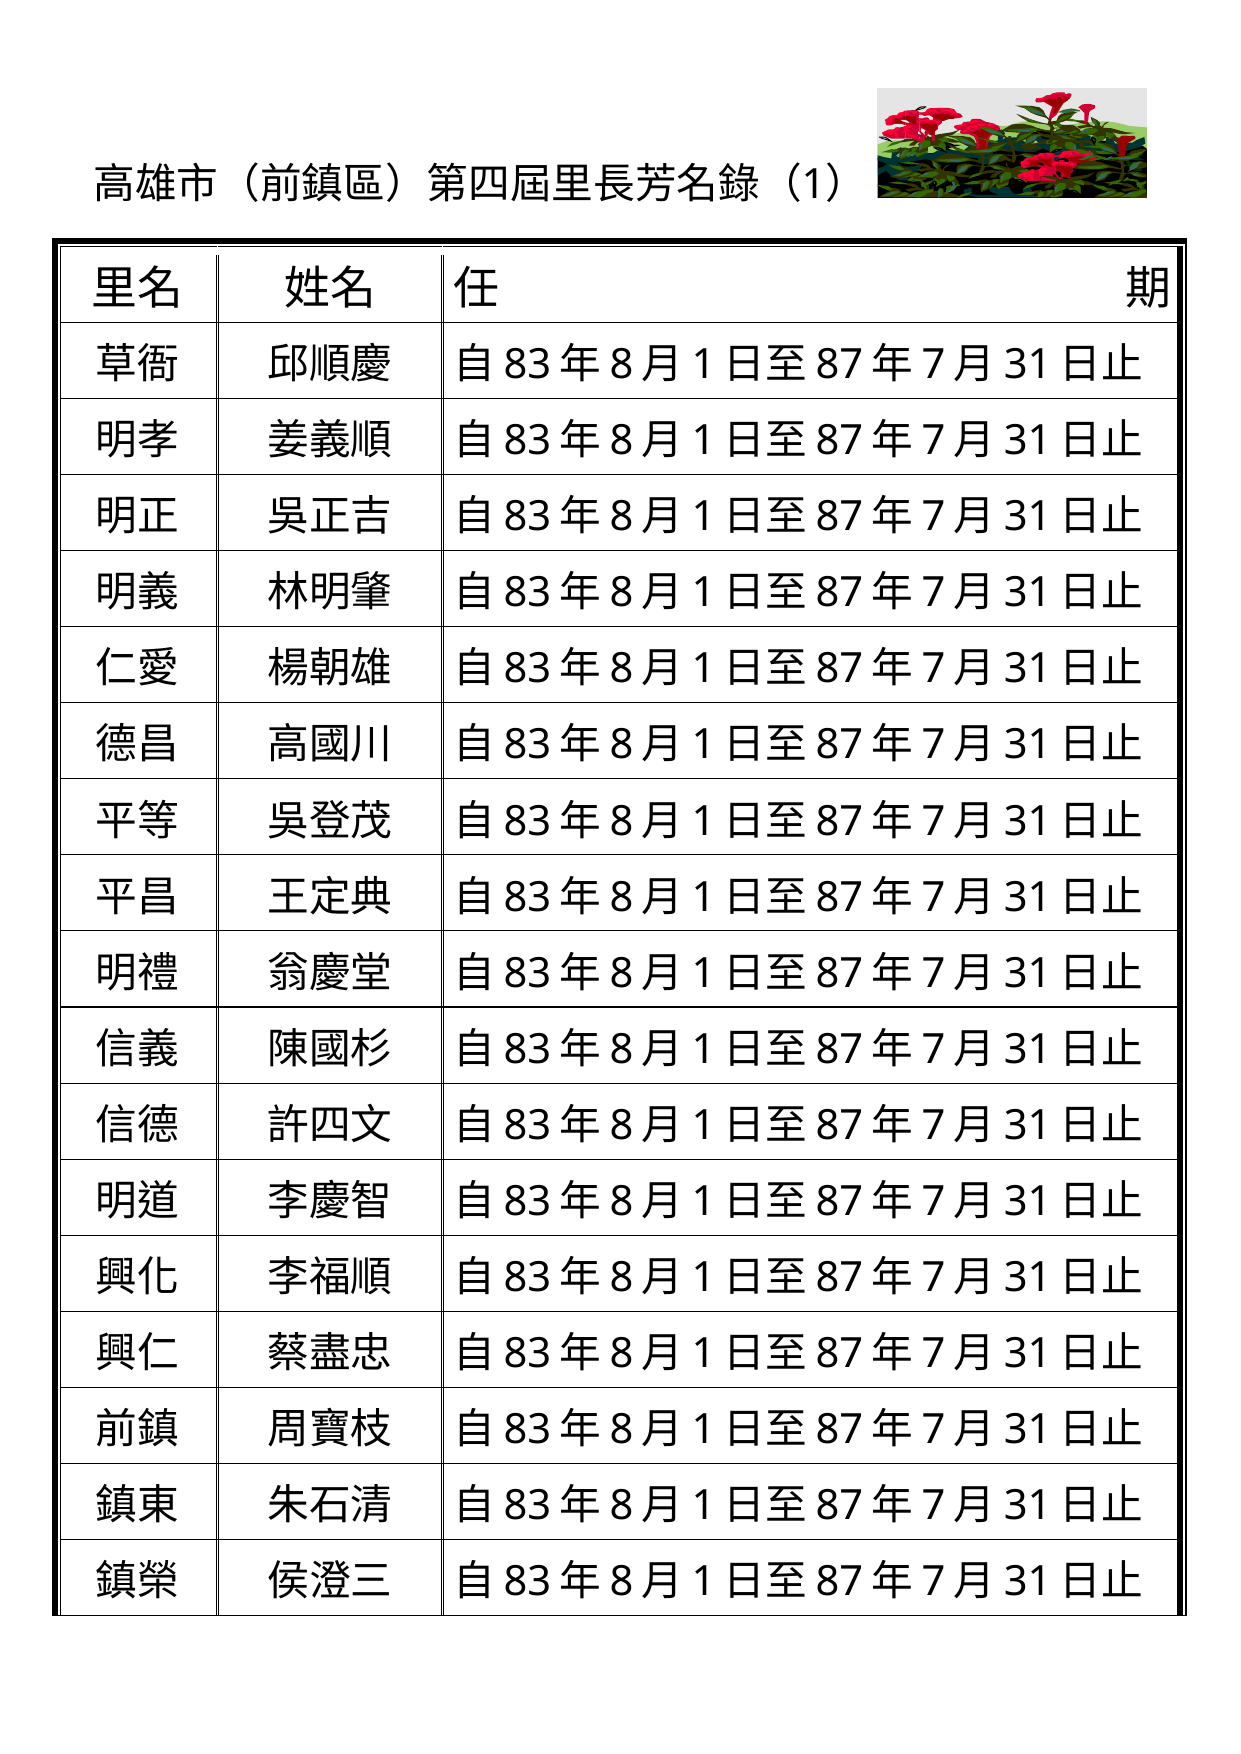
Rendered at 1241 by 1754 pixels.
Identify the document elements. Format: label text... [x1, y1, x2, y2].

table_cell 李福順 [219, 1236, 441, 1311]
table_cell 蔡盡忠 [219, 1312, 441, 1387]
table_cell 自83年8月1日至87年7月31日止 [444, 1008, 1177, 1082]
table_cell 邱順慶 [219, 323, 441, 398]
table_cell 明孝 [61, 399, 216, 474]
table_cell 明道 [61, 1160, 216, 1234]
table_cell 姜義順 [219, 399, 441, 474]
table_cell 自83年8月1日至87年7月31日止 [444, 1540, 1177, 1615]
table_cell 李慶智 [219, 1160, 441, 1234]
table_cell 自83年8月1日至87年7月31日止 [444, 627, 1177, 702]
table_cell 自83年8月1日至87年7月31日止 [444, 1312, 1177, 1387]
table_cell 鎮東 [61, 1464, 216, 1539]
table_cell 周寶枝 [219, 1388, 441, 1463]
table_cell 前鎮 [61, 1388, 216, 1463]
table_cell 自83年8月1日至87年7月31日止 [444, 551, 1177, 626]
table_cell 草衙 [61, 323, 216, 398]
table_cell 侯澄三 [219, 1540, 441, 1615]
table_cell 吳登茂 [219, 779, 441, 854]
table_cell 興化 [61, 1236, 216, 1311]
table_cell 吳正吉 [219, 475, 441, 550]
table_cell 自83年8月1日至87年7月31日止 [444, 323, 1177, 398]
table_cell 林明肇 [219, 551, 441, 626]
table_cell 明義 [61, 551, 216, 626]
table_cell 自83年8月1日至87年7月31日止 [444, 1084, 1177, 1158]
table_cell 平等 [61, 779, 216, 854]
table_cell 明正 [61, 475, 216, 550]
table_cell 信義 [61, 1008, 216, 1082]
table_cell 陳國杉 [219, 1008, 441, 1082]
table_cell 仁愛 [61, 627, 216, 702]
table_cell 德昌 [61, 703, 216, 778]
table_header 姓名 [218, 247, 442, 322]
table_cell 自83年8月1日至87年7月31日止 [444, 779, 1177, 854]
table_header 里名 [61, 247, 217, 322]
table_cell 自83年8月1日至87年7月31日止 [444, 931, 1177, 1006]
table_cell 自83年8月1日至87年7月31日止 [444, 475, 1177, 550]
table_header 任期 [442, 247, 1177, 322]
table_cell 自83年8月1日至87年7月31日止 [444, 1236, 1177, 1311]
table_cell 鎮榮 [61, 1540, 216, 1615]
table_cell 楊朝雄 [219, 627, 441, 702]
table_cell 高國川 [219, 703, 441, 778]
table_cell 平昌 [61, 855, 216, 930]
table_cell 明禮 [61, 931, 216, 1006]
table_cell 自83年8月1日至87年7月31日止 [444, 855, 1177, 930]
text 高雄市（前鎮區）第四屆里長芳名錄（1） [71, 88, 1169, 238]
table_cell 自83年8月1日至87年7月31日止 [444, 399, 1177, 474]
table_cell 翁慶堂 [219, 931, 441, 1006]
table_cell 自83年8月1日至87年7月31日止 [444, 1160, 1177, 1234]
table_cell 信德 [61, 1084, 216, 1158]
table_cell 許四文 [219, 1084, 441, 1158]
table_cell 朱石清 [219, 1464, 441, 1539]
table_cell 興仁 [61, 1312, 216, 1387]
table_cell 自83年8月1日至87年7月31日止 [444, 1464, 1177, 1539]
table_cell 自83年8月1日至87年7月31日止 [444, 703, 1177, 778]
table_cell 自83年8月1日至87年7月31日止 [444, 1388, 1177, 1463]
table_cell 王定典 [219, 855, 441, 930]
